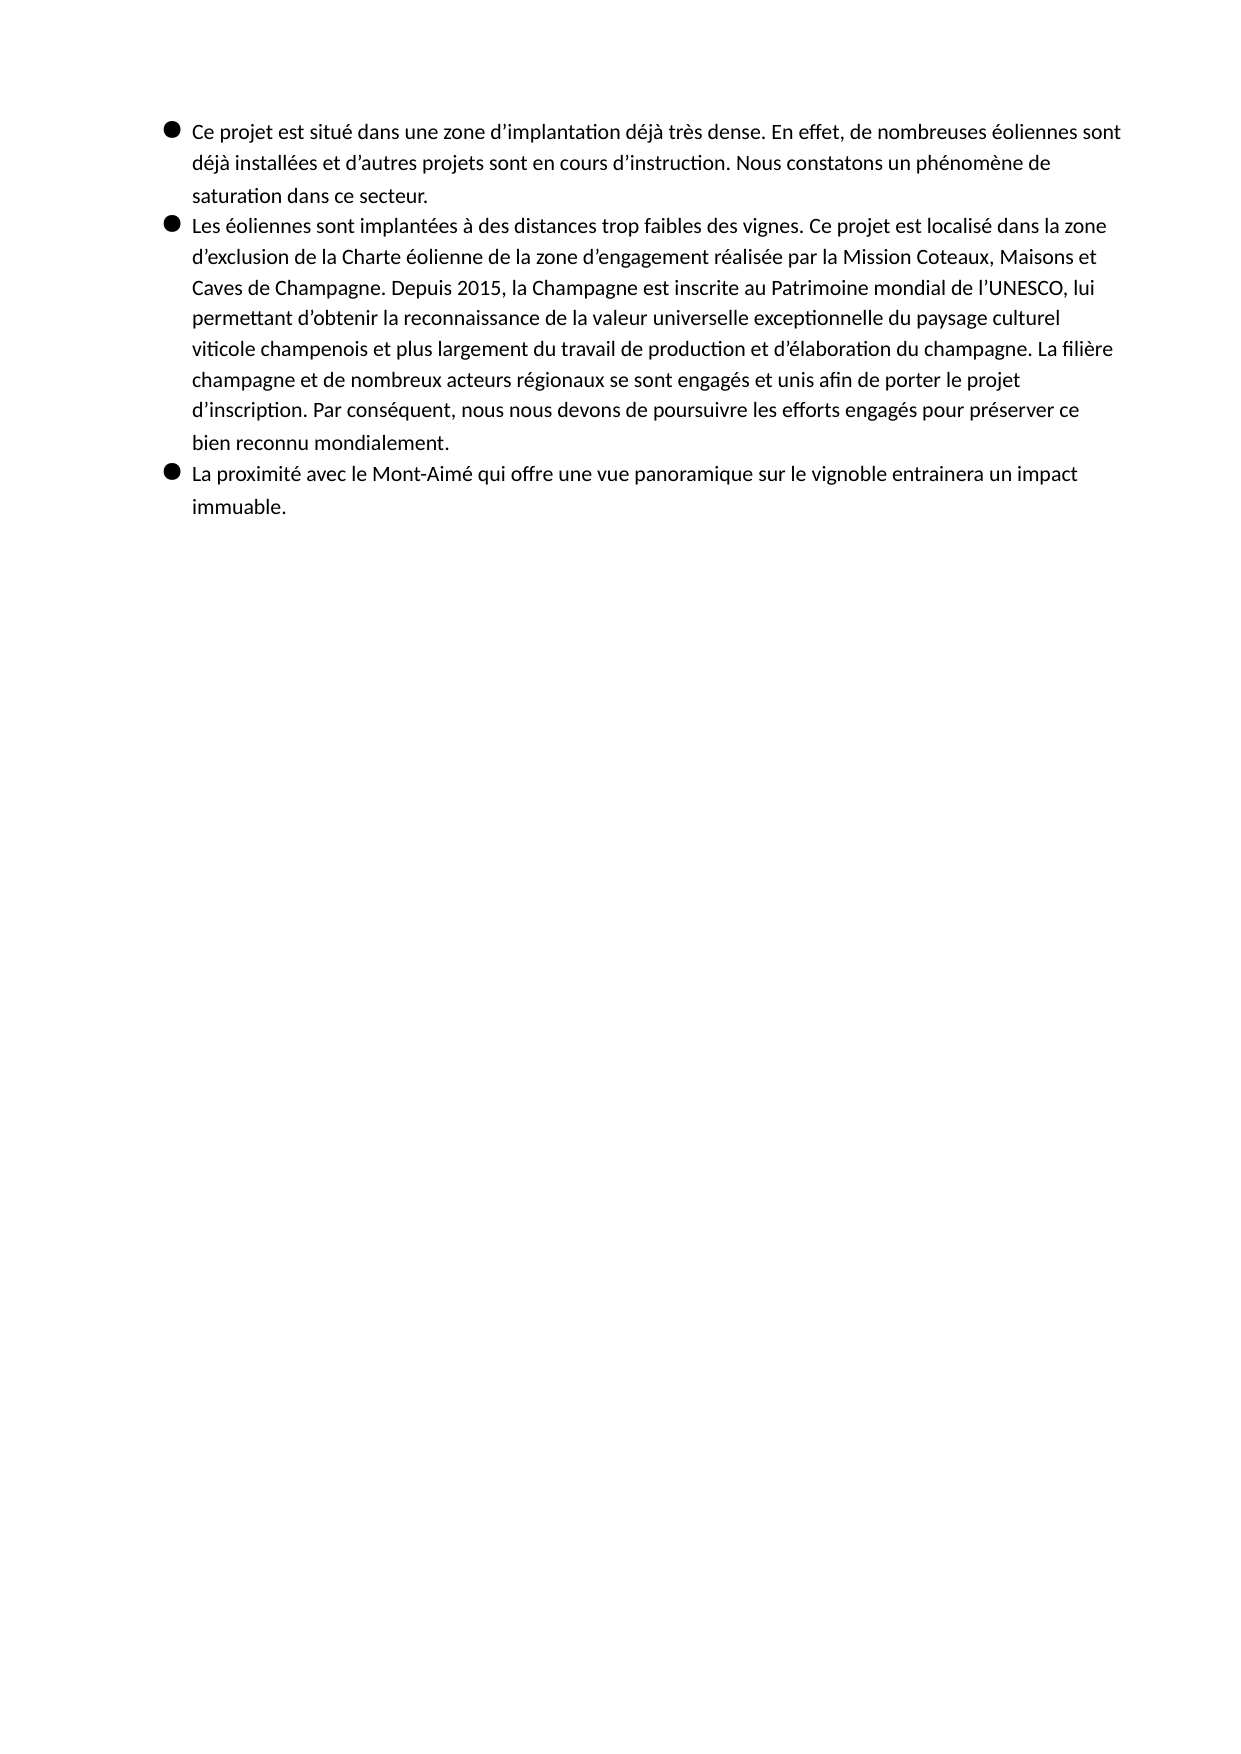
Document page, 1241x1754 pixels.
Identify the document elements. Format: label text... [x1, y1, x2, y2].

list Les éoliennes sont implantées à des distances trop faibles des vignes. Ce projet est localisé dans la zone d’exclusion de la Charte éolienne de la zone d’engagement réalisée par la Mission Coteaux, Maisons et Caves de Champagne. Depuis 2015, la Champagne est inscrite au Patrimoine mondial de l’UNESCO, lui permettant d’obtenir la reconnaissance de la valeur universelle exceptionnelle du paysage culturel viticole champenois et plus largement du travail de production et d’élaboration du champagne. La filière champagne et de nombreux acteurs régionaux se sont engagés et unis afin de porter le projet d’inscription. Par conséquent, nous nous devons de poursuivre les efforts engagés pour préserver ce bien reconnu mondialement. [162, 213, 1122, 456]
list Ce projet est situé dans une zone d’implantation déjà très dense. En effet, de nombreuses éoliennes sont déjà installées et d’autres projets sont en cours d’instruction. Nous constatons un phénomène de saturation dans ce secteur. [162, 118, 1122, 208]
list La proximité avec le Mont-Aimé qui offre une vue panoramique sur le vignoble entrainera un impact immuable. [162, 460, 1122, 520]
